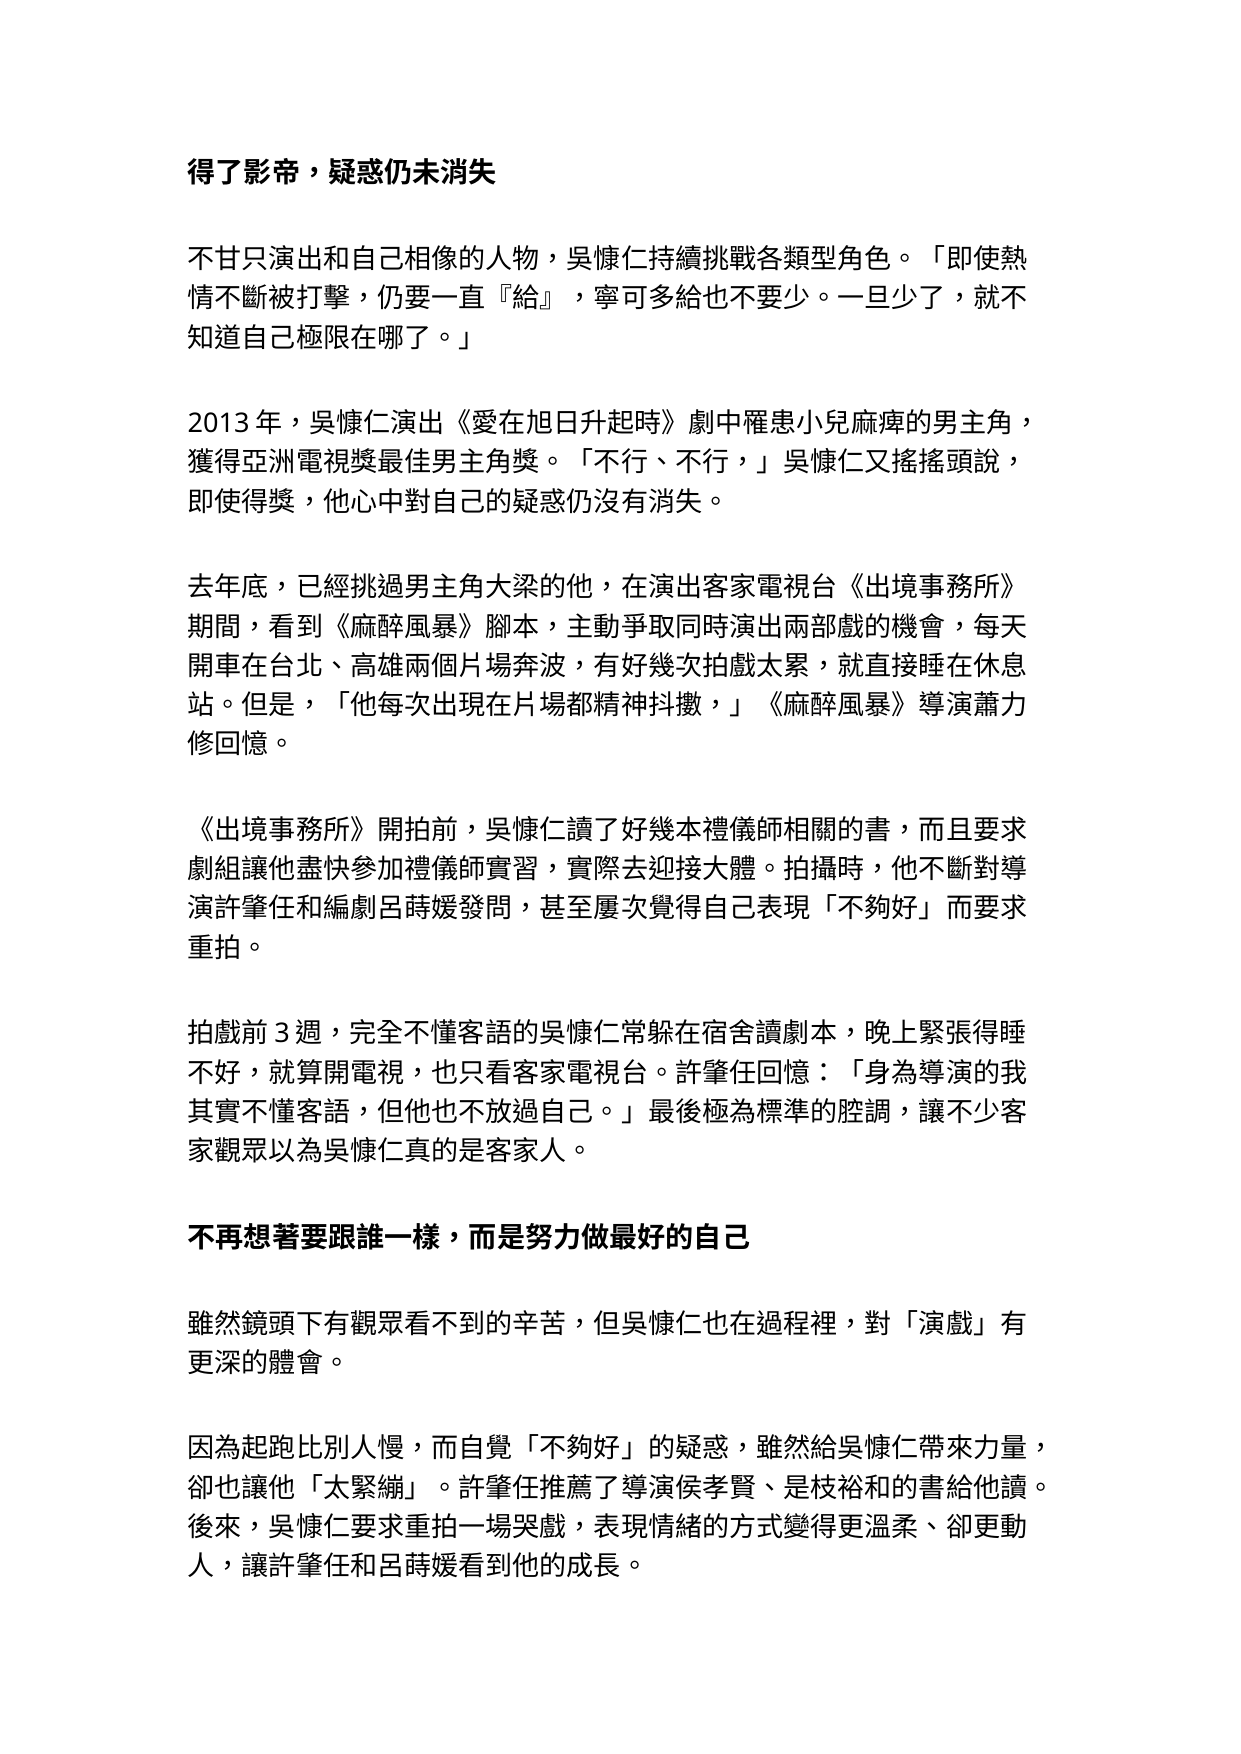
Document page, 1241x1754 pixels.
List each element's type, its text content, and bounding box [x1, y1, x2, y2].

text 雖然鏡頭下有觀眾看不到的辛苦，但吳慷仁也在過程裡，對「演戲」有更深的體會。 [187, 1302, 1053, 1380]
text 去年底，已經挑過男主角大梁的他，在演出客家電視台《出境事務所》期間，看到《麻醉風暴》腳本，主動爭取同時演出兩部戲的機會，每天開車在台北、高雄兩個片場奔波，有好幾次拍戲太累，就直接睡在休息站。但是，「他每次出現在片場都精神抖擻，」《麻醉風暴》導演蕭力修回憶。 [187, 565, 1053, 762]
text 因為起跑比別人慢，而自覺「不夠好」的疑惑，雖然給吳慷仁帶來力量，卻也讓他「太緊繃」。許肇任推薦了導演侯孝賢、是枝裕和的書給他讀。後來，吳慷仁要求重拍一場哭戲，表現情緒的方式變得更溫柔、卻更動人，讓許肇任和呂蒔媛看到他的成長。 [187, 1426, 1053, 1583]
text 2013年，吳慷仁演出《愛在旭日升起時》劇中罹患小兒麻痺的男主角，獲得亞洲電視獎最佳男主角獎。「不行、不行，」吳慷仁又搖搖頭說，即使得獎，他心中對自己的疑惑仍沒有消失。 [187, 401, 1053, 519]
subtitle 不再想著要跟誰一樣，而是努力做最好的自己 [187, 1214, 1053, 1255]
text 拍戲前3週，完全不懂客語的吳慷仁常躲在宿舍讀劇本，晚上緊張得睡不好，就算開電視，也只看客家電視台。許肇任回憶：「身為導演的我其實不懂客語，但他也不放過自己。」最後極為標準的腔調，讓不少客家觀眾以為吳慷仁真的是客家人。 [187, 1011, 1053, 1168]
text 《出境事務所》開拍前，吳慷仁讀了好幾本禮儀師相關的書，而且要求劇組讓他盡快參加禮儀師實習，實際去迎接大體。拍攝時，他不斷對導演許肇任和編劇呂蒔媛發問，甚至屢次覺得自己表現「不夠好」而要求重拍。 [187, 808, 1053, 965]
subtitle 得了影帝，疑惑仍未消失 [187, 150, 1053, 191]
text 不甘只演出和自己相像的人物，吳慷仁持續挑戰各類型角色。「即使熱情不斷被打擊，仍要一直『給』，寧可多給也不要少。一旦少了，就不知道自己極限在哪了。」 [187, 237, 1053, 355]
